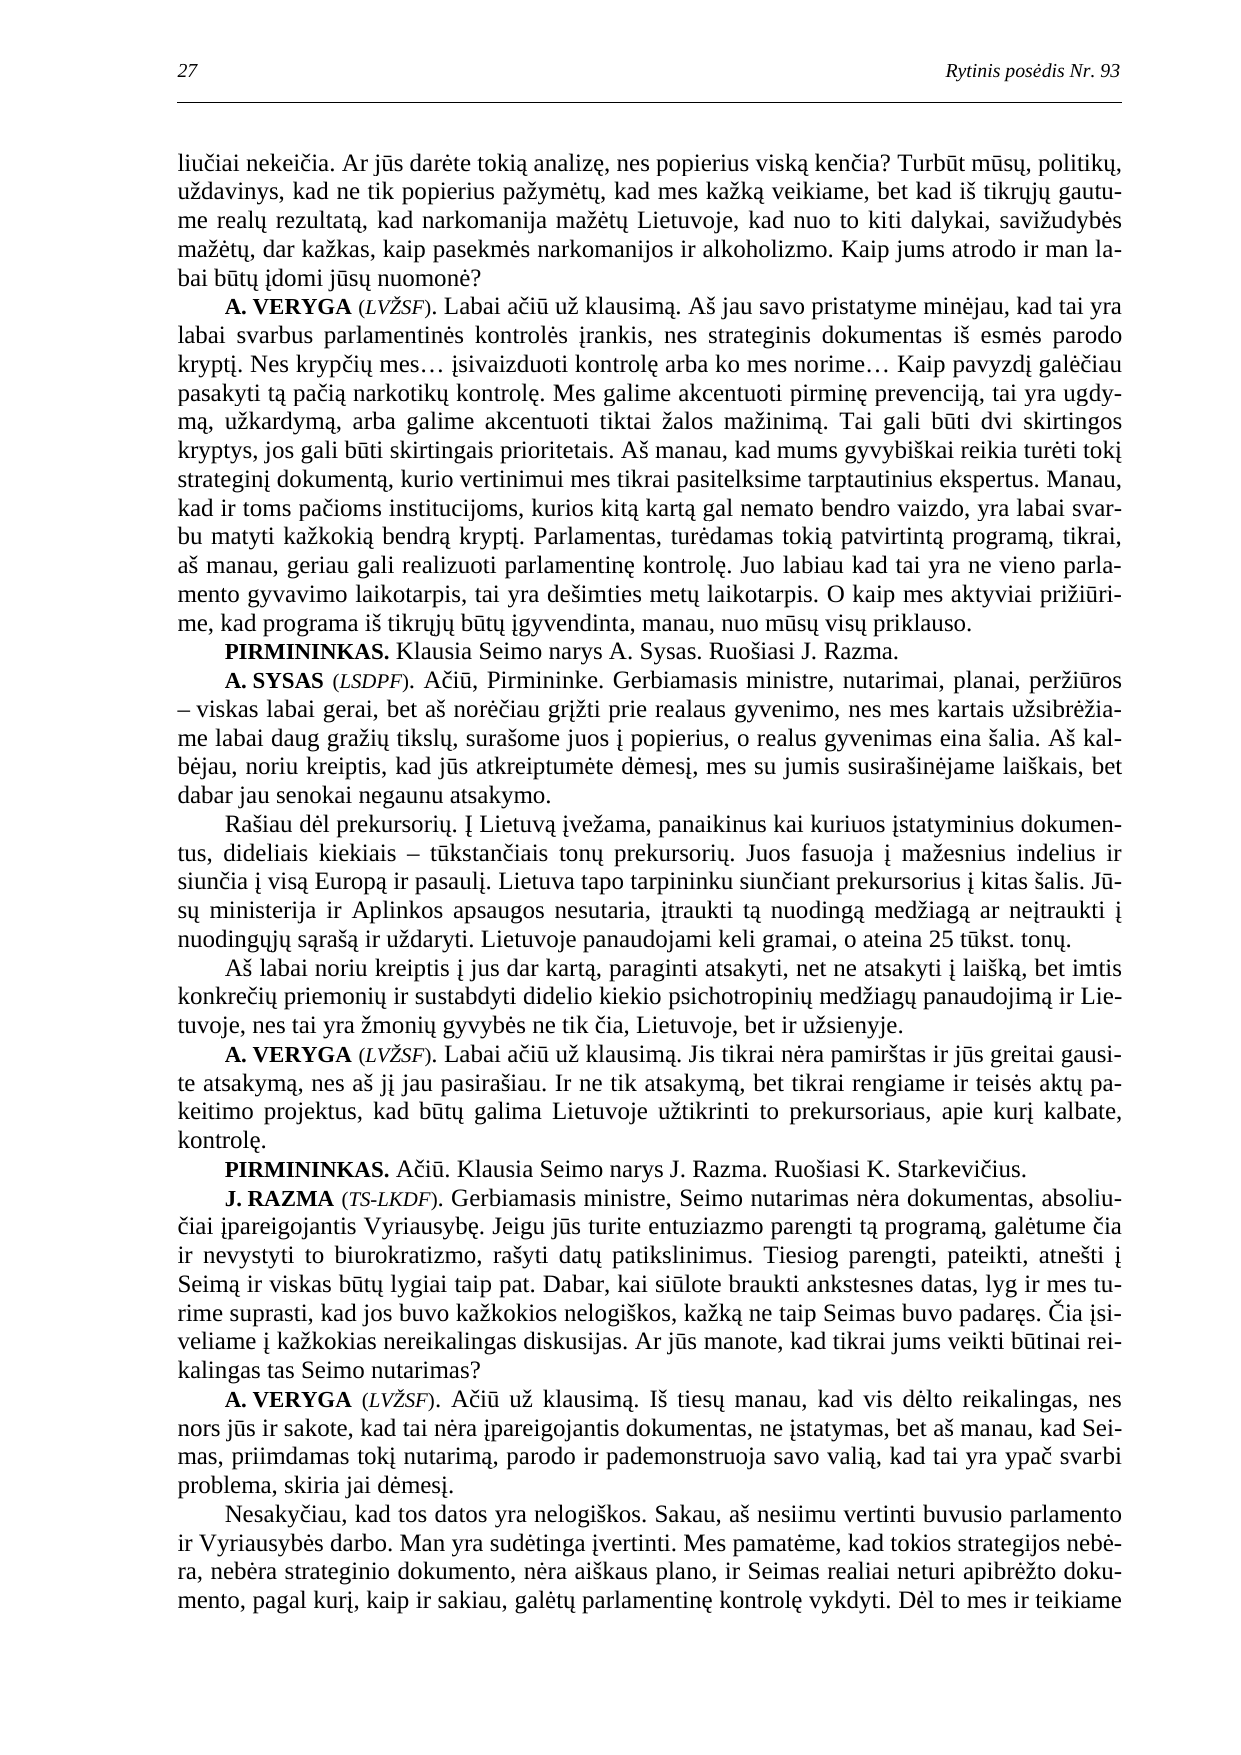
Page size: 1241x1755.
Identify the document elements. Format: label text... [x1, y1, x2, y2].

text PIRMININKAS. Ačiū. Klau­sia Sei­mo na­rys J. Raz­ma. Ruo­šia­si K. Star­ke­vi­čius. [177, 1154, 1122, 1183]
text Aš la­bai no­riu kreip­tis į jus dar kar­tą, pa­ra­gin­ti at­sa­ky­ti, net ne at­sa­ky­ti į laiš­ką, bet im­tis kon­kre­čių prie­mo­nių ir su­stab­dy­ti di­de­lio kie­kio psi­chot­ro­pi­nių me­džia­gų pa­nau­do­ji­mą ir Lie­tu­vo­je, nes tai yra žmo­nių gy­vy­bės ne tik čia, Lie­tu­vo­je, bet ir už­sie­ny­je. [177, 953, 1122, 1039]
text A. VERYGA (LVŽSF). Ačiū už klau­si­mą. Iš tie­sų ma­nau, kad vis dėl­to rei­ka­lin­gas, nes nors jūs ir sa­ko­te, kad tai nė­ra įpa­rei­go­jan­tis do­ku­men­tas, ne įsta­ty­mas, bet aš ma­nau, kad Sei­mas, pri­im­da­mas to­kį nu­ta­ri­mą, pa­ro­do ir pa­de­monst­ruo­ja sa­vo va­lią, kad tai yra ypač svar­bi pro­ble­ma, ski­ria jai dė­me­sį. [177, 1384, 1122, 1499]
text Ra­šiau dėl pre­kur­so­rių. Į Lie­tu­vą įve­ža­ma, pa­nai­ki­nus kai ku­riuos įsta­ty­mi­nius do­ku­men­tus, di­de­liais kie­kiais – tūks­tan­čiais to­nų pre­kur­so­rių. Juos fa­suo­ja į ma­žes­nius in­de­lius ir siun­čia į vi­są Eu­ro­pą ir pa­sau­lį. Lie­tu­va ta­po tar­pi­nin­ku siun­čiant pre­kur­so­rius į ki­tas ša­lis. Jū­sų mi­nis­te­ri­ja ir Ap­lin­kos ap­sau­gos ne­su­ta­ria, įtrauk­ti tą nuo­din­gą me­džia­gą ar ne­įtrauk­ti į nuo­din­gų­jų są­ra­šą ir už­da­ry­ti. Lie­tu­vo­je pa­nau­do­ja­mi ke­li gra­mai, o at­ei­na 25 tūkst. to­nų. [177, 809, 1122, 953]
text Ne­sa­ky­čiau, kad tos da­tos yra ne­lo­giš­kos. Sa­kau, aš ne­si­i­mu ver­tin­ti bu­vu­sio par­la­men­to ir Vy­riau­sy­bės dar­bo. Man yra su­dė­tin­ga įver­tin­ti. Mes pa­ma­tė­me, kad to­kios stra­te­gi­jos ne­bė­ra, ne­bė­ra stra­te­gi­nio do­ku­men­to, nė­ra aiš­kaus pla­no, ir Sei­mas re­a­liai ne­tu­ri api­brėž­to do­ku­men­to, pa­gal ku­rį, kaip ir sa­kiau, ga­lė­tų par­la­men­ti­nę kon­tro­lę vyk­dy­ti. Dėl to mes ir tei­kia­me [177, 1499, 1122, 1614]
text J. RAZMA (TS-LKDF). Ger­bia­ma­sis mi­nist­re, Sei­mo nu­ta­ri­mas nė­ra do­ku­men­tas, ab­so­liu­čiai įpa­rei­go­jan­tis Vy­riau­sy­bę. Jei­gu jūs tu­ri­te en­tu­ziaz­mo pa­reng­ti tą pro­gra­mą, ga­lė­tu­me čia ir ne­vys­ty­ti to biu­ro­kratizmo, ra­šy­ti da­tų pa­tiks­li­ni­mus. Tie­siog pa­reng­ti, pa­teik­ti, at­neš­ti į Sei­mą ir vis­kas bū­tų ly­giai taip pat. Da­bar, kai siū­lo­te brauk­ti anks­tes­nes da­tas, lyg ir mes tu­ri­me su­pras­ti, kad jos bu­vo kaž­ko­kios ne­lo­giš­kos, kaž­ką ne taip Sei­mas bu­vo pa­da­ręs. Čia įsi­ve­lia­me į kaž­ko­kias ne­rei­ka­lin­gas dis­ku­si­jas. Ar jūs ma­no­te, kad tik­rai jums veik­ti bū­ti­nai rei­ka­lin­gas tas Sei­mo nu­ta­ri­mas? [177, 1183, 1122, 1384]
text A. VERYGA (LVŽSF). La­bai ačiū už klau­si­mą. Aš jau sa­vo pri­sta­ty­me mi­nė­jau, kad tai yra la­bai svar­bus par­la­men­ti­nės kon­tro­lės įran­kis, nes stra­te­gi­nis do­ku­men­tas iš es­mės pa­ro­do kryp­tį. Nes kryp­čių mes… įsi­vaiz­duo­ti kon­tro­lę ar­ba ko mes no­ri­me… Kaip pa­vyz­dį ga­lė­čiau pa­sa­ky­ti tą pa­čią nar­ko­ti­kų kon­tro­lę. Mes ga­li­me ak­cen­tuo­ti pir­mi­nę pre­ven­ci­ją, tai yra ug­dy­mą, už­kar­dy­mą, ar­ba ga­li­me ak­cen­tuo­ti tik­tai ža­los ma­ži­ni­mą. Tai ga­li bū­ti dvi skir­tin­gos kryp­tys, jos ga­li bū­ti skir­tin­gais pri­ori­te­tais. Aš ma­nau, kad mums gy­vy­biš­kai rei­kia tu­rė­ti to­kį stra­te­gi­nį do­ku­men­tą, ku­rio ver­ti­ni­mui mes tik­rai pa­si­telk­si­me tarp­tau­ti­nius eks­per­tus. Ma­nau, kad ir toms pa­čioms ins­ti­tu­ci­joms, ku­rios ki­tą kar­tą gal ne­ma­to ben­dro vaiz­do, yra la­bai svar­bu ma­ty­ti kaž­ko­kią ben­drą kryp­tį. Par­la­men­tas, tu­rė­da­mas to­kią pa­tvir­tin­tą pro­gra­mą, tik­rai, aš ma­nau, ge­riau ga­li re­a­li­zuo­ti par­la­men­ti­nę kon­tro­lę. Juo la­biau kad tai yra ne vie­no par­la­men­to gy­va­vi­mo lai­ko­tar­pis, tai yra de­šim­ties me­tų lai­ko­tar­pis. O kaip mes ak­ty­viai pri­žiū­ri­me, kad pro­gra­ma iš tik­rų­jų bū­tų įgy­ven­din­ta, ma­nau, nuo mū­sų vi­sų pri­klau­so. [177, 291, 1122, 636]
text PIRMININKAS. Klau­sia Sei­mo na­rys A. Sy­sas. Ruo­šia­si J. Raz­ma. [177, 636, 1122, 665]
text A. VERYGA (LVŽSF). La­bai ačiū už klau­si­mą. Jis tik­rai nė­ra pa­mirš­tas ir jūs grei­tai gau­si­te at­sa­ky­mą, nes aš jį jau pa­si­ra­šiau. Ir ne tik at­sa­ky­mą, bet tik­rai ren­gia­me ir tei­sės ak­tų pa­kei­ti­mo pro­jek­tus, kad bū­tų ga­li­ma Lie­tu­vo­je už­tik­rin­ti to pre­kur­so­riaus, apie ku­rį kal­ba­te, kon­tro­lę. [177, 1039, 1122, 1154]
text A. SYSAS (LSDPF). Ačiū, Pir­mi­nin­ke. Ger­bia­ma­sis mi­nist­re, nu­ta­ri­mai, pla­nai, per­žiū­ros – vis­kas la­bai ge­rai, bet aš no­rė­čiau grįž­ti prie re­a­laus gy­ve­ni­mo, nes mes kar­tais už­si­brė­žia­me la­bai daug gra­žių tiks­lų, su­ra­šo­me juos į po­pie­rius, o re­a­lus gy­ve­ni­mas ei­na ša­lia. Aš kal­bė­jau, no­riu kreip­tis, kad jūs at­kreip­tu­mė­te dė­me­sį, mes su ju­mis su­si­ra­ši­nė­ja­me laiš­kais, bet da­bar jau se­no­kai ne­gau­nu at­sa­ky­mo. [177, 665, 1122, 809]
text liu­čiai ne­kei­čia. Ar jūs da­rė­te to­kią ana­li­zę, nes po­pie­rius vis­ką ken­čia? Tur­būt mū­sų, po­li­ti­kų, už­da­vi­nys, kad ne tik po­pie­rius pa­žy­mė­tų, kad mes kaž­ką vei­kia­me, bet kad iš tik­rų­jų gau­tu­me re­a­lų re­zul­ta­tą, kad nar­ko­ma­ni­ja ma­žė­tų Lie­tu­vo­je, kad nuo to ki­ti da­ly­kai, sa­vi­žu­dy­bės ma­žė­tų, dar kaž­kas, kaip pa­sek­mės nar­ko­ma­ni­jos ir al­ko­ho­liz­mo. Kaip jums at­ro­do ir man la­bai bū­tų įdo­mi jū­sų nuo­mo­nė? [177, 148, 1122, 291]
